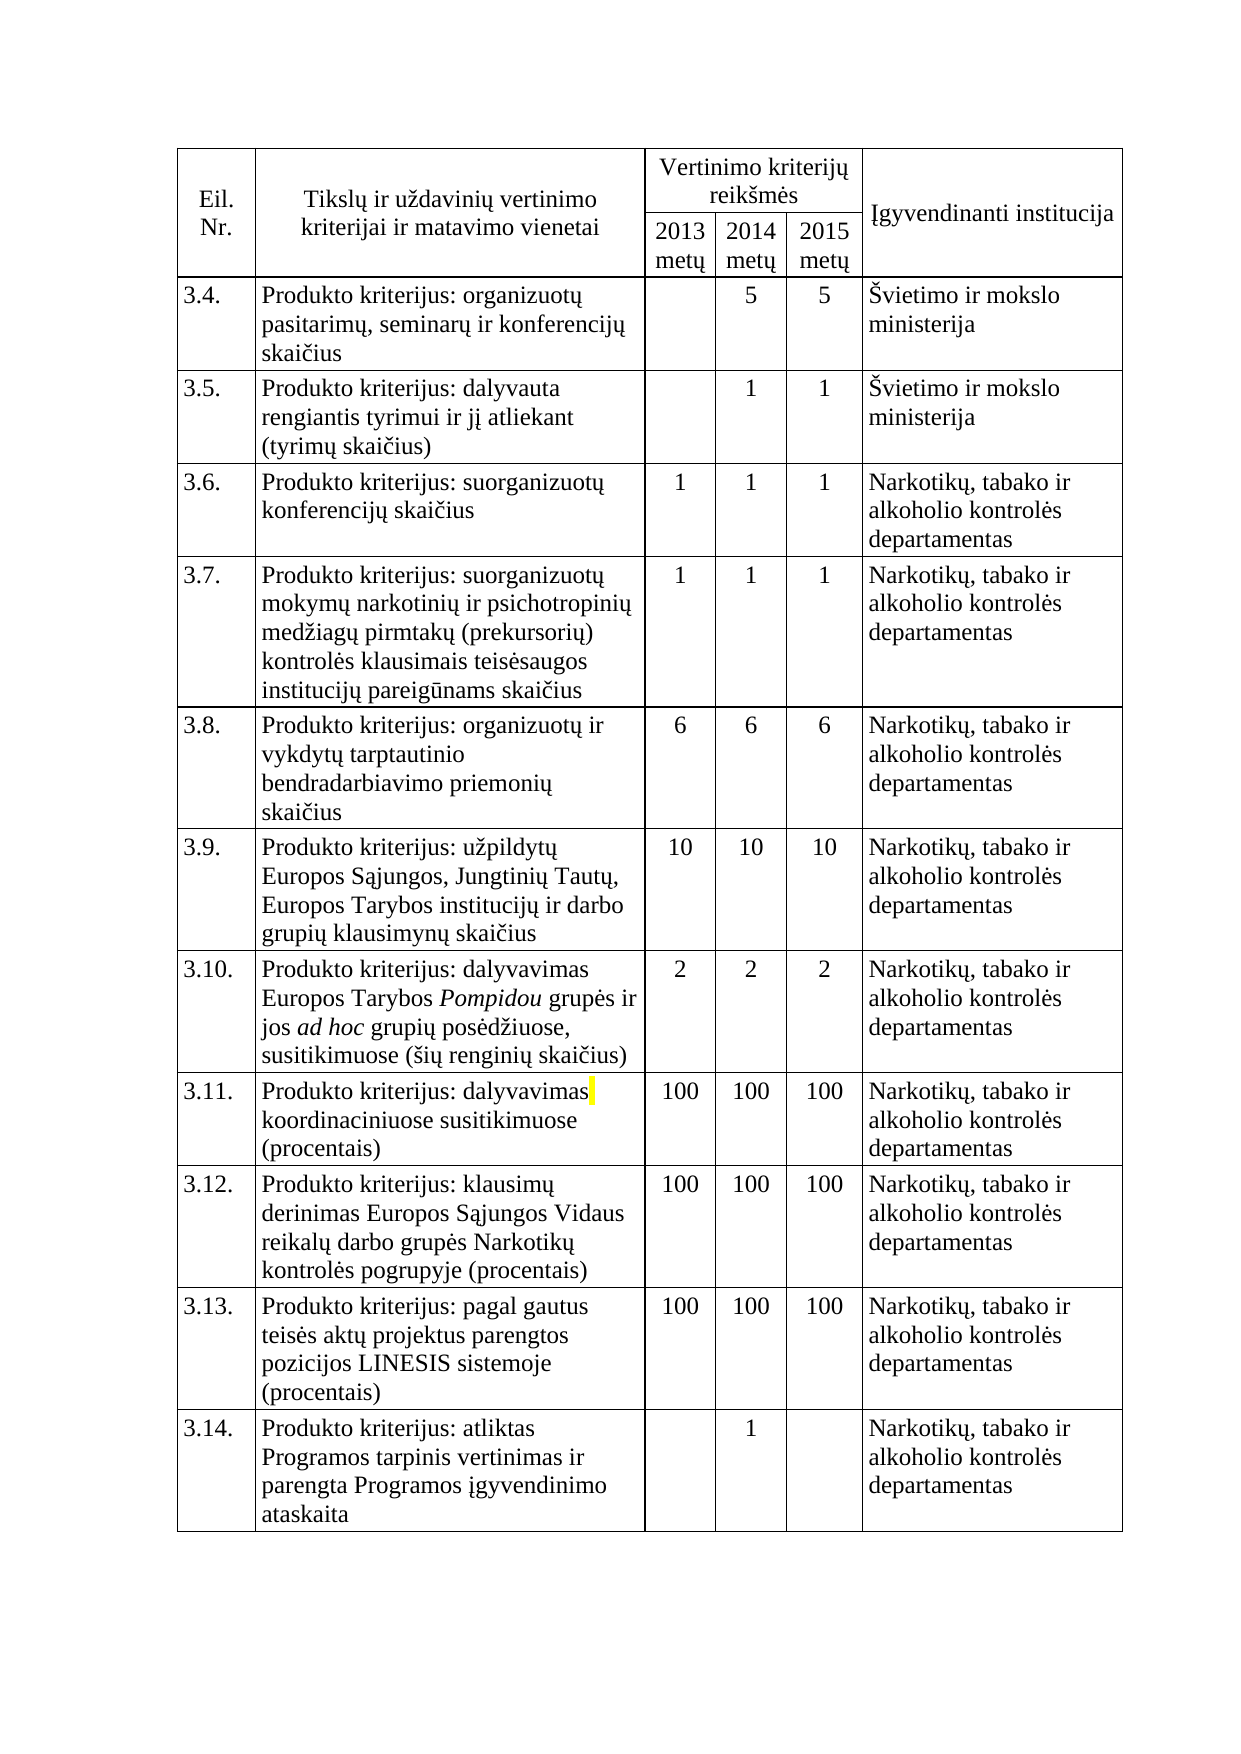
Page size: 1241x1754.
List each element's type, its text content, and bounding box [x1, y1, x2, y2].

table_cell Narkotikų, tabako ir alkoholio kontrolės departamentas [863, 708, 1122, 828]
table_cell Produkto kriterijus: klausimų derinimas Europos Sąjungos Vidaus reikalų darbo grupės Narkotikų kontrolės pogrupyje (procentais) [256, 1166, 644, 1287]
table_cell [646, 371, 715, 463]
table_cell Narkotikų, tabako ir alkoholio kontrolės departamentas [863, 1288, 1122, 1409]
table_cell 2 [646, 951, 715, 1072]
table_cell Produkto kriterijus: dalyvavimas koordinaciniuose susitikimuose (procentais) [256, 1073, 644, 1165]
table_cell 3.10. [178, 951, 255, 1072]
table_cell 3.9. [178, 829, 255, 950]
table_cell 10 [787, 829, 862, 950]
table_cell Narkotikų, tabako ir alkoholio kontrolės departamentas [863, 829, 1122, 950]
table_header Įgyvendinanti institucija [863, 149, 1122, 276]
table_cell Narkotikų, tabako ir alkoholio kontrolės departamentas [863, 464, 1122, 556]
table_cell 1 [787, 371, 862, 463]
table_cell 100 [716, 1073, 786, 1165]
table_cell Produkto kriterijus: suorganizuotų konferencijų skaičius [256, 464, 644, 556]
table_cell 5 [787, 278, 862, 369]
table_cell 3.8. [178, 708, 255, 828]
table_cell 1 [716, 464, 786, 556]
table_cell 6 [716, 708, 786, 828]
table_cell 100 [716, 1166, 786, 1287]
table_cell 6 [787, 708, 862, 828]
table_cell Produkto kriterijus: suorganizuotų mokymų narkotinių ir psichotropinių medžiagų pirmtakų (prekursorių) kontrolės klausimais teisėsaugos institucijų pareigūnams skaičius [256, 557, 644, 706]
table_cell 1 [646, 464, 715, 556]
table_cell Narkotikų, tabako ir alkoholio kontrolės departamentas [863, 1073, 1122, 1165]
table_cell Narkotikų, tabako ir alkoholio kontrolės departamentas [863, 1166, 1122, 1287]
table_cell [646, 1410, 715, 1531]
table_cell 10 [646, 829, 715, 950]
table_cell 100 [646, 1166, 715, 1287]
table_cell 3.14. [178, 1410, 255, 1531]
table_cell Produkto kriterijus: organizuotų ir vykdytų tarptautinio bendradarbiavimo priemonių skaičius [256, 708, 644, 828]
table_cell Švietimo ir mokslo ministerija [863, 278, 1122, 369]
table_cell Produkto kriterijus: atliktas Programos tarpinis vertinimas ir parengta Programos įgyvendinimo ataskaita [256, 1410, 644, 1531]
table_cell 6 [646, 708, 715, 828]
table_cell 2014 metų [716, 213, 786, 276]
table_cell 1 [646, 557, 715, 706]
table_cell Produkto kriterijus: užpildytų Europos Sąjungos, Jungtinių Tautų, Europos Tarybos institucijų ir darbo grupių klausimynų skaičius [256, 829, 644, 950]
table_cell Narkotikų, tabako ir alkoholio kontrolės departamentas [863, 951, 1122, 1072]
table_cell 5 [716, 278, 786, 369]
table_header Vertinimo kriterijų reikšmės [646, 149, 862, 212]
table_cell 1 [787, 464, 862, 556]
table_cell 2 [787, 951, 862, 1072]
table_cell 2015 metų [787, 213, 862, 276]
table_cell 1 [716, 557, 786, 706]
table_cell 100 [787, 1166, 862, 1287]
table_cell 100 [787, 1073, 862, 1165]
table_cell 100 [716, 1288, 786, 1409]
table_cell 3.12. [178, 1166, 255, 1287]
table_cell [787, 1410, 862, 1531]
table_cell 100 [646, 1073, 715, 1165]
table_cell 2 [716, 951, 786, 1072]
table_cell Narkotikų, tabako ir alkoholio kontrolės departamentas [863, 1410, 1122, 1531]
table_cell Produkto kriterijus: dalyvavimas Europos Tarybos Pompidou grupės ir jos ad hoc grupių posėdžiuose, susitikimuose (šių renginių skaičius) [256, 951, 644, 1072]
table_cell 1 [716, 371, 786, 463]
table_cell Narkotikų, tabako ir alkoholio kontrolės departamentas [863, 557, 1122, 706]
table_cell 100 [787, 1288, 862, 1409]
table_cell 3.7. [178, 557, 255, 706]
table_cell 3.13. [178, 1288, 255, 1409]
table_cell [646, 278, 715, 369]
table_cell 10 [716, 829, 786, 950]
table_cell 3.4. [178, 278, 255, 369]
table_cell 2013 metų [646, 213, 715, 276]
table_header Tikslų ir uždavinių vertinimo kriterijai ir matavimo vienetai [256, 149, 644, 276]
table_cell Švietimo ir mokslo ministerija [863, 371, 1122, 463]
table_cell 3.6. [178, 464, 255, 556]
table_cell 3.11. [178, 1073, 255, 1165]
table_cell Produkto kriterijus: pagal gautus teisės aktų projektus parengtos pozicijos LINESIS sistemoje (procentais) [256, 1288, 644, 1409]
table_header Eil. Nr. [178, 149, 255, 276]
table_cell 3.5. [178, 371, 255, 463]
table_cell Produkto kriterijus: dalyvauta rengiantis tyrimui ir jį atliekant (tyrimų skaičius) [256, 371, 644, 463]
table_cell 1 [787, 557, 862, 706]
table_cell 100 [646, 1288, 715, 1409]
table_cell Produkto kriterijus: organizuotų pasitarimų, seminarų ir konferencijų skaičius [256, 278, 644, 369]
table_cell 1 [716, 1410, 786, 1531]
